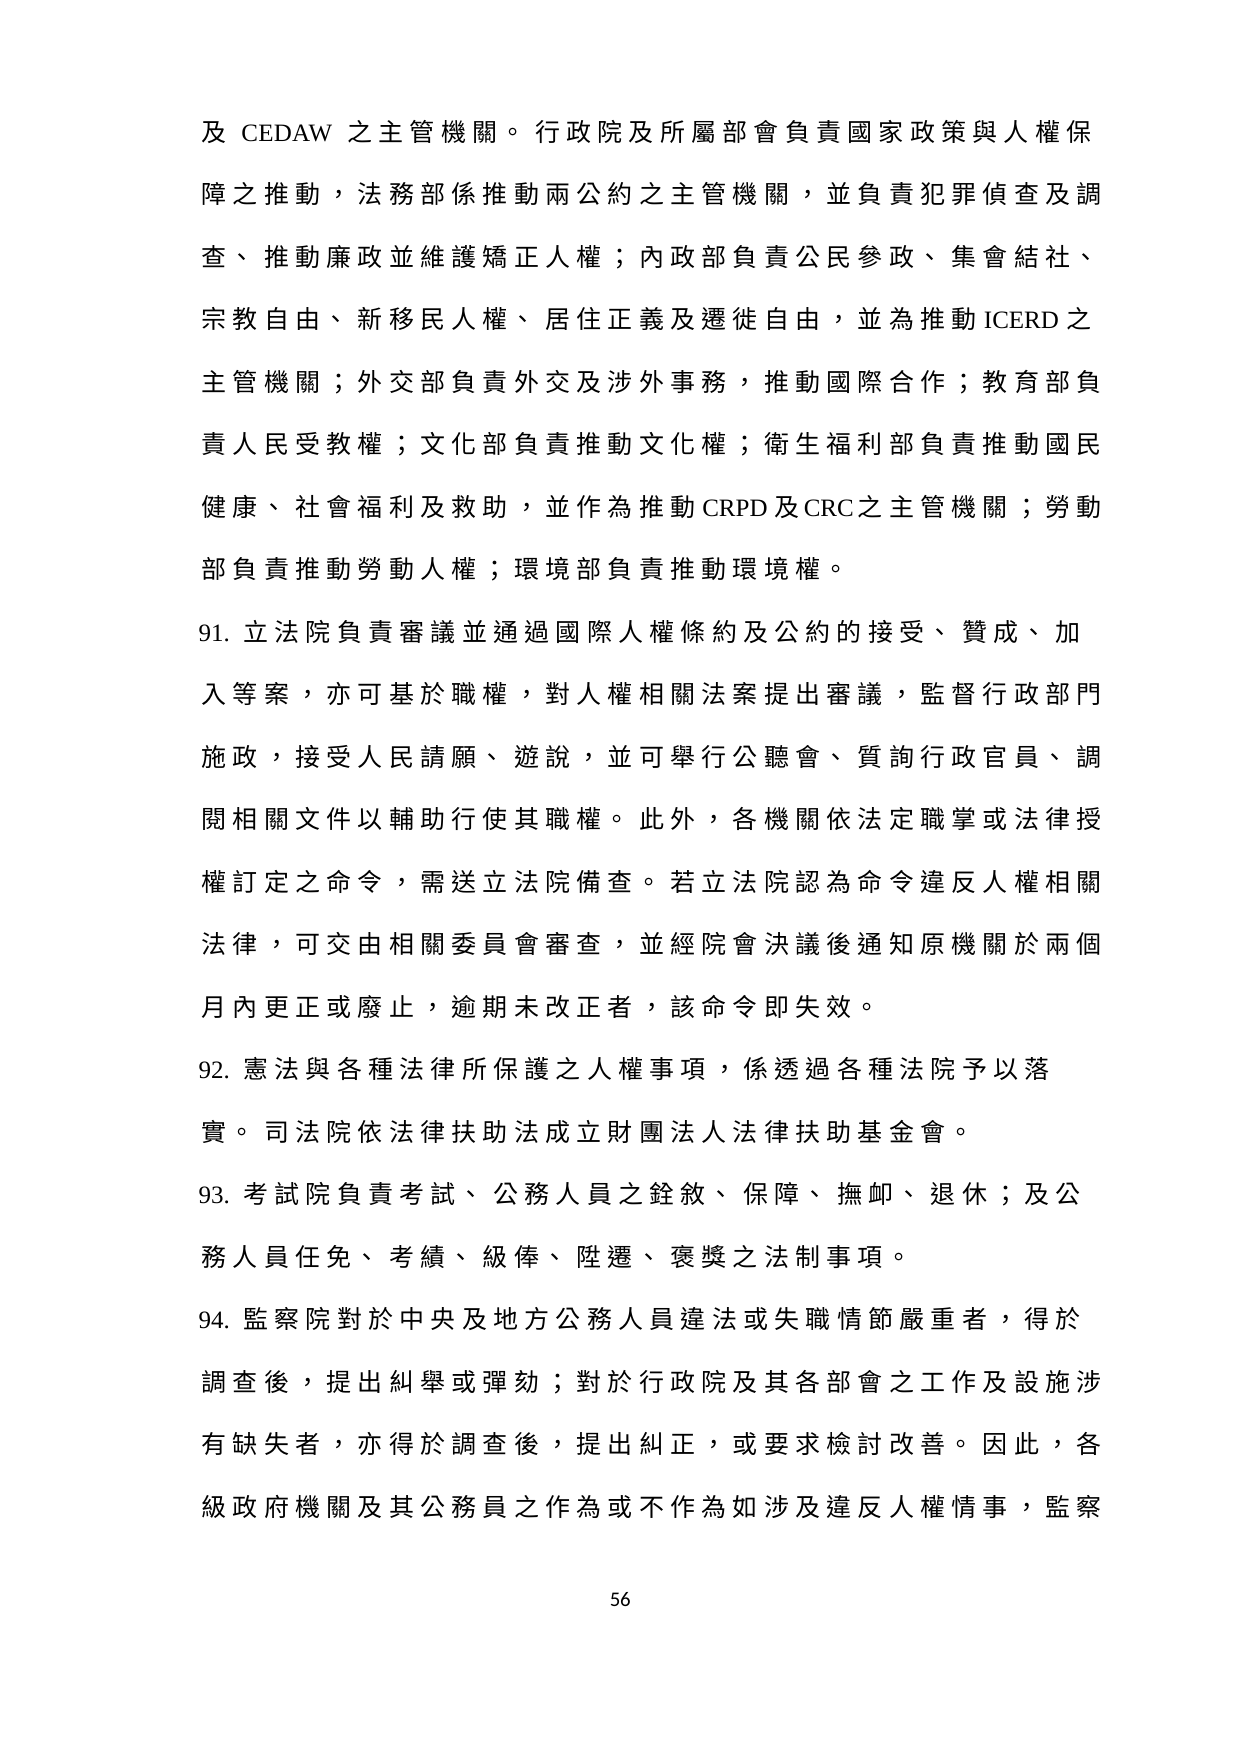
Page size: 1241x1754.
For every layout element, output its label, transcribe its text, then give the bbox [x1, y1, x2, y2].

list 監察院對於中央及地方公務人員違法或失職情節嚴重者，得於調查後，提出糾舉或彈劾；對於行政院及其各部會之工作及設施涉有缺失者，亦得於調查後，提出糾正，或要求檢討改善。因此，各級政府機關及其公務員之作為或不作為如涉及違反人權情事，監察 [189, 1276, 1104, 1526]
list 憲法與各種法律所保護之人權事項，係透過各種法院予以落實。司法院依法律扶助法成立財團法人法律扶助基金會。 [189, 1026, 1104, 1151]
list 立法院負責審議並通過國際人權條約及公約的接受、贊成、加入等案，亦可基於職權，對人權相關法案提出審議，監督行政部門施政，接受人民請願、遊說，並可舉行公聽會、質詢行政官員、調閱相關文件以輔助行使其職權。此外，各機關依法定職掌或法律授權訂定之命令，需送立法院備查。若立法院認為命令違反人權相關法律，可交由相關委員會審查，並經院會決議後通知原機關於兩個月內更正或廢止，逾期未改正者，該命令即失效。 [189, 589, 1104, 1026]
list 及CEDAW之主管機關。行政院及所屬部會負責國家政策與人權保障之推動，法務部係推動兩公約之主管機關，並負責犯罪偵查及調查、推動廉政並維護矯正人權；內政部負責公民參政、集會結社、宗教自由、新移民人權、居住正義及遷徙自由，並為推動ICERD之主管機關；外交部負責外交及涉外事務，推動國際合作；教育部負責人民受教權；文化部負責推動文化權；衛生福利部負責推動國民健康、社會福利及救助，並作為推動CRPD及CRC之主管機關；勞動部負責推動勞動人權；環境部負責推動環境權。 [189, 89, 1104, 589]
list 考試院負責考試、公務人員之銓敘、保障、撫卹、退休；及公務人員任免、考績、級俸、陞遷、褒獎之法制事項。 [189, 1151, 1104, 1276]
